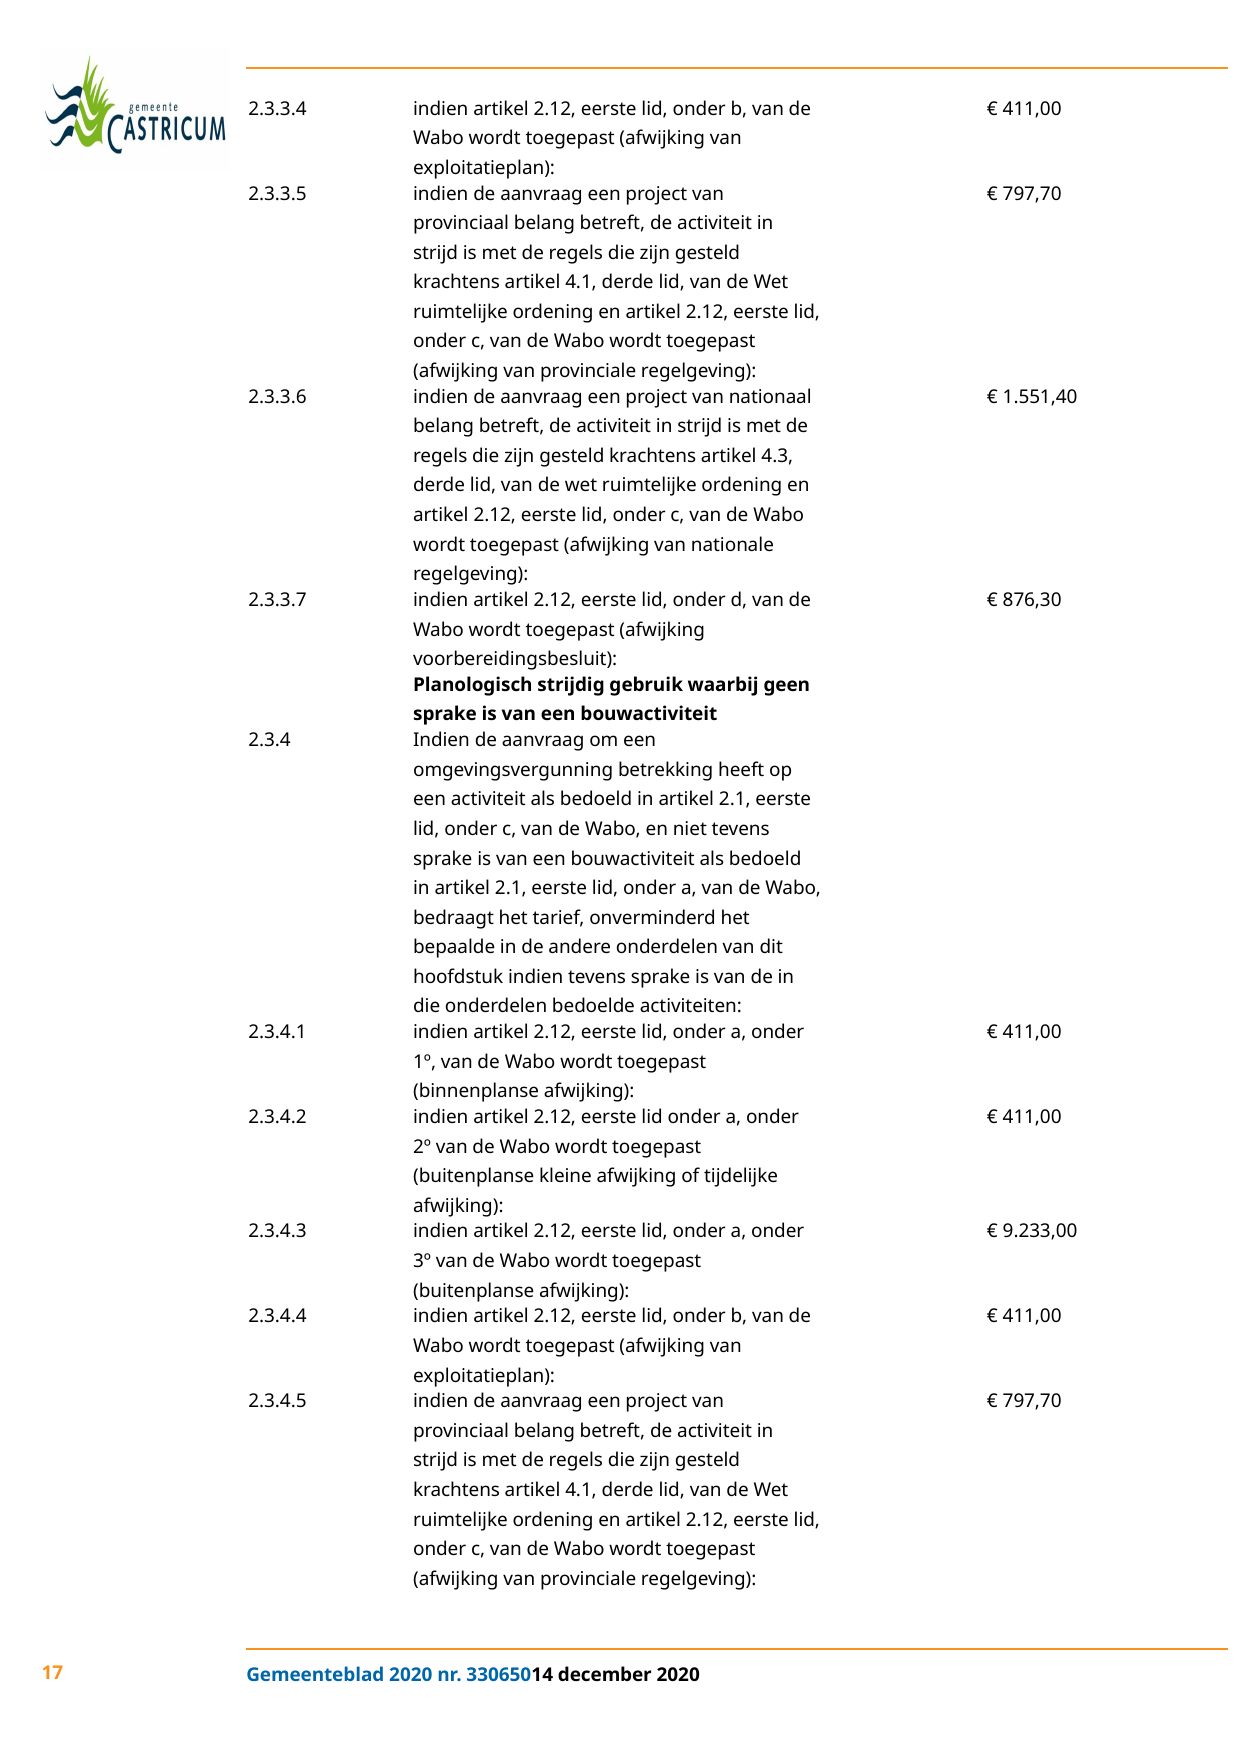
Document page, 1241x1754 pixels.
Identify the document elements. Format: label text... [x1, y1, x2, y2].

table_cell indien artikel 2.12, eerste lid, onder a, onder 1º, van de Wabo wordt toegepast (binnenplanse afwijking): [413, 1018, 822, 1103]
table_cell [987, 726, 1152, 1018]
table_cell 2.3.3.4 [248, 95, 413, 180]
table_cell 2.3.4.1 [248, 1018, 413, 1103]
table_cell 2.3.3.7 [248, 586, 413, 671]
table_cell [822, 1388, 987, 1591]
table_cell [822, 180, 987, 383]
table_cell € 876,30 [987, 586, 1152, 671]
table_cell [822, 1103, 987, 1218]
table_cell Indien de aanvraag om een omgevingsvergunning betrekking heeft op een activiteit als bedoeld in artikel 2.1, eerste lid, onder c, van de Wabo, en niet tevens sprake is van een bouwactiviteit als bedoeld in artikel 2.1, eerste lid, onder a, van de Wabo, bedraagt het tarief, onverminderd het bepaalde in de andere onderdelen van dit hoofdstuk indien tevens sprake is van de in die onderdelen bedoelde activiteiten: [413, 726, 822, 1018]
table_cell € 411,00 [987, 1103, 1152, 1218]
picture [41, 47, 231, 172]
table_cell [822, 383, 987, 586]
table_cell 2.3.4.4 [248, 1303, 413, 1387]
table_cell € 411,00 [987, 1303, 1152, 1387]
table_cell indien de aanvraag een project van provinciaal belang betreft, de activiteit in strijd is met de regels die zijn gesteld krachtens artikel 4.1, derde lid, van de Wet ruimtelijke ordening en artikel 2.12, eerste lid, onder c, van de Wabo wordt toegepast (afwijking van provinciale regelgeving): [413, 180, 822, 383]
table_cell 2.3.4.3 [248, 1218, 413, 1303]
table_cell € 9.233,00 [987, 1218, 1152, 1303]
table_cell indien artikel 2.12, eerste lid, onder b, van de Wabo wordt toegepast (afwijking van exploitatieplan): [413, 95, 822, 180]
table_cell € 797,70 [987, 180, 1152, 383]
table_cell € 1.551,40 [987, 383, 1152, 586]
table_cell indien artikel 2.12, eerste lid onder a, onder 2º van de Wabo wordt toegepast (buitenplanse kleine afwijking of tijdelijke afwijking): [413, 1103, 822, 1218]
table_cell € 797,70 [987, 1388, 1152, 1591]
table_cell 2.3.4.5 [248, 1388, 413, 1591]
table_cell 2.3.4 [248, 726, 413, 1018]
table_cell [822, 586, 987, 671]
table_cell indien de aanvraag een project van provinciaal belang betreft, de activiteit in strijd is met de regels die zijn gesteld krachtens artikel 4.1, derde lid, van de Wet ruimtelijke ordening en artikel 2.12, eerste lid, onder c, van de Wabo wordt toegepast (afwijking van provinciale regelgeving): [413, 1388, 822, 1591]
table_cell Planologisch strijdig gebruik waarbij geen sprake is van een bouwactiviteit [413, 671, 822, 726]
table_cell indien artikel 2.12, eerste lid, onder d, van de Wabo wordt toegepast (afwijking voorbereidingsbesluit): [413, 586, 822, 671]
table_cell [822, 671, 987, 726]
table_cell indien artikel 2.12, eerste lid, onder a, onder 3º van de Wabo wordt toegepast (buitenplanse afwijking): [413, 1218, 822, 1303]
table_cell [248, 671, 413, 726]
table_cell [822, 1018, 987, 1103]
table_cell [987, 671, 1152, 726]
table_cell € 411,00 [987, 95, 1152, 180]
table_cell 2.3.4.2 [248, 1103, 413, 1218]
table_cell 2.3.3.6 [248, 383, 413, 586]
table_cell [822, 726, 987, 1018]
table_cell indien artikel 2.12, eerste lid, onder b, van de Wabo wordt toegepast (afwijking van exploitatieplan): [413, 1303, 822, 1387]
table_cell indien de aanvraag een project van nationaal belang betreft, de activiteit in strijd is met de regels die zijn gesteld krachtens artikel 4.3, derde lid, van de wet ruimtelijke ordening en artikel 2.12, eerste lid, onder c, van de Wabo wordt toegepast (afwijking van nationale regelgeving): [413, 383, 822, 586]
table_cell [822, 95, 987, 180]
table_cell 2.3.3.5 [248, 180, 413, 383]
table_cell € 411,00 [987, 1018, 1152, 1103]
table_cell [822, 1218, 987, 1303]
table_cell [822, 1303, 987, 1387]
